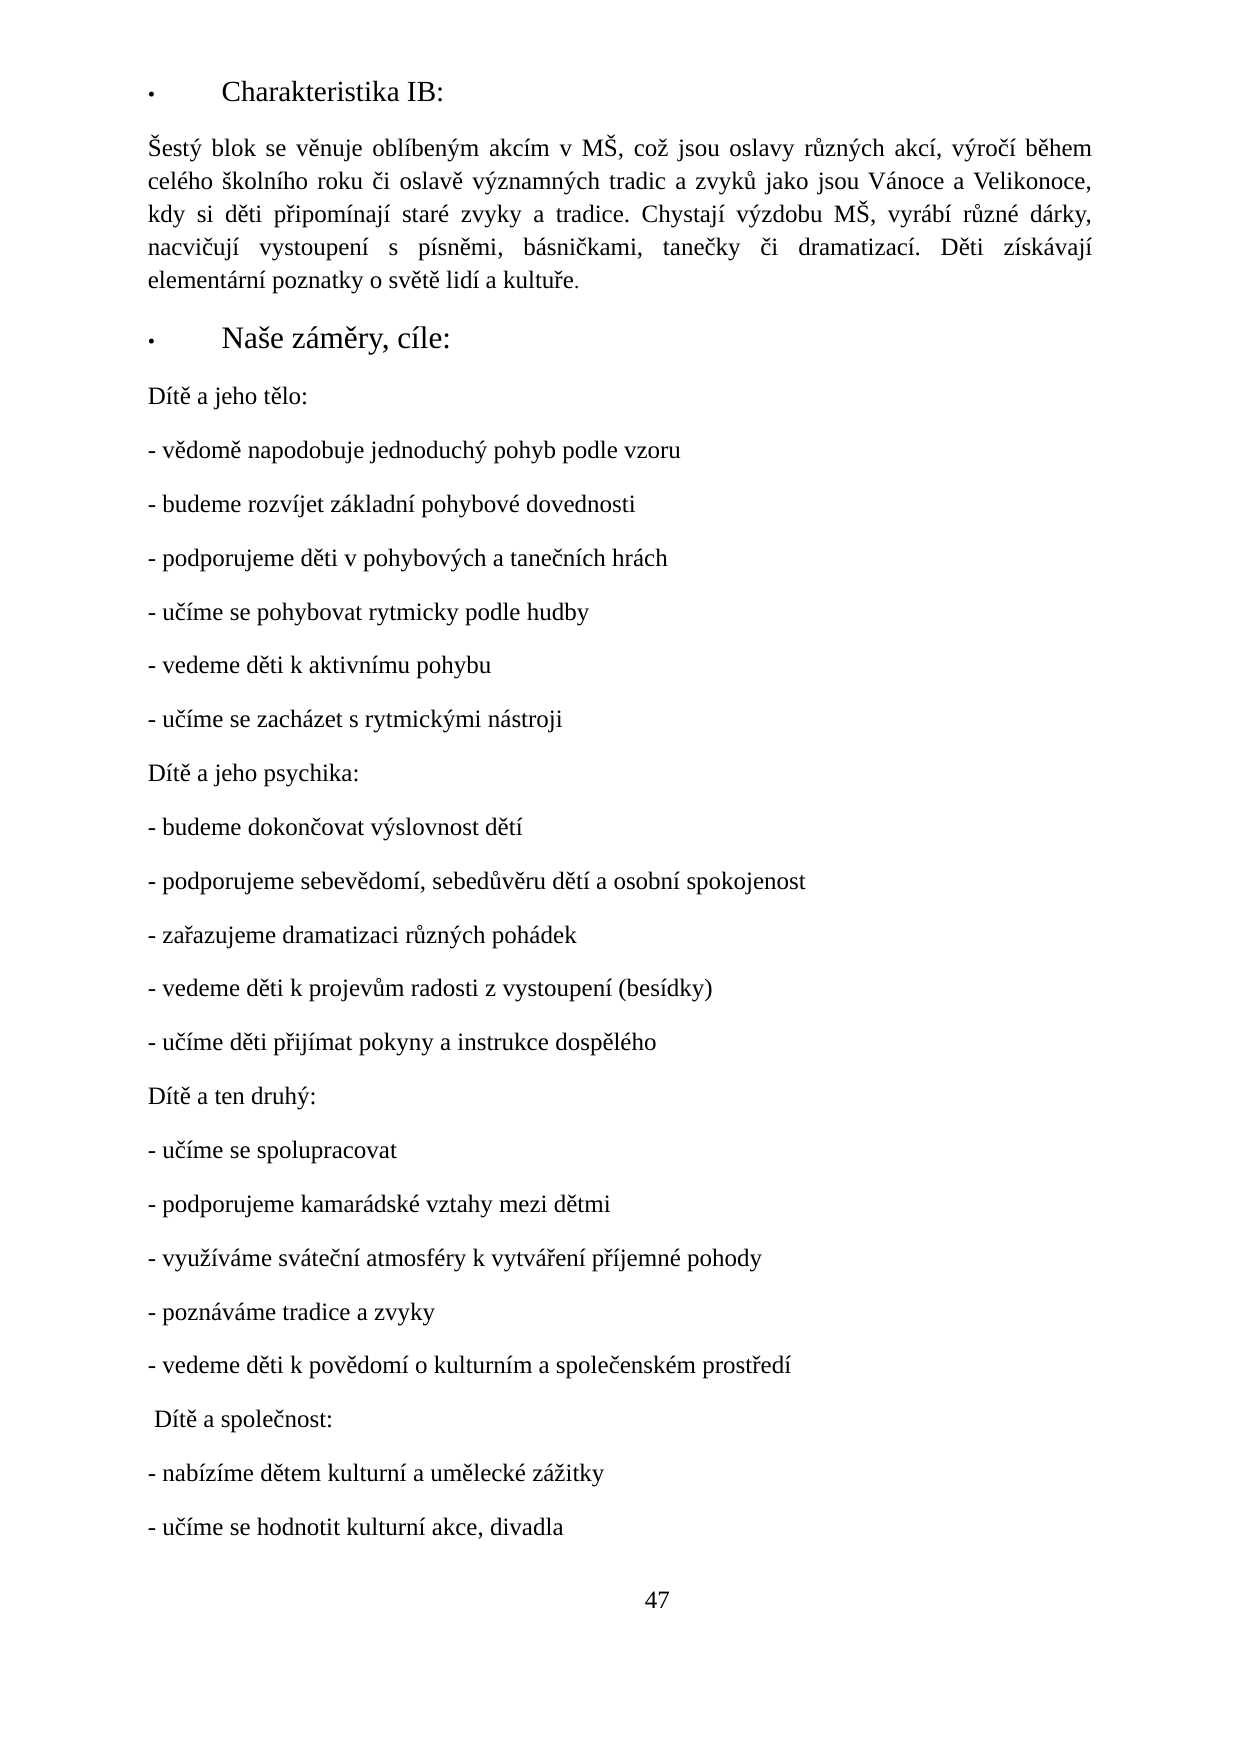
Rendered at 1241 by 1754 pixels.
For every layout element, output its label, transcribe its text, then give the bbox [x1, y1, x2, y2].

text - učíme se zacházet s rytmickými nástroji [148, 704, 1004, 733]
text - učíme děti přijímat pokyny a instrukce dospělého [148, 1027, 1004, 1056]
text - podporujeme děti v pohybových a tanečních hrách [148, 543, 1004, 571]
text Dítě a jeho tělo: [148, 381, 1004, 410]
text Dítě a jeho psychika: [148, 758, 1004, 787]
text Dítě a společnost: [148, 1404, 1004, 1433]
list Naše záměry, cíle: [148, 319, 1004, 355]
text - zařazujeme dramatizaci různých pohádek [148, 920, 1004, 948]
text - budeme rozvíjet základní pohybové dovednosti [148, 489, 1004, 518]
text - vedeme děti k povědomí o kulturním a společenském prostředí [148, 1351, 1004, 1379]
text - učíme se spolupracovat [148, 1135, 1004, 1164]
text Šestý blok se věnuje oblíbeným akcím v MŠ, což jsou oslavy různých akcí, výročí během celého školního roku či oslavě významných tradic a zvyků jako jsou Vánoce a Velikonoce, kdy si děti připomínají staré zvyky a tradice. Chystají výzdobu MŠ, vyrábí různé dárky, nacvičují vystoupení s písněmi, básničkami, tanečky či dramatizací. Děti získávají elementární poznatky o světě lidí a kultuře. [148, 133, 1093, 294]
text - vědomě napodobuje jednoduchý pohyb podle vzoru [148, 435, 1004, 464]
list Charakteristika IB: [148, 74, 1004, 107]
text - učíme se hodnotit kulturní akce, divadla [148, 1512, 1004, 1541]
text - učíme se pohybovat rytmicky podle hudby [148, 597, 1004, 625]
text - vedeme děti k aktivnímu pohybu [148, 650, 1004, 679]
text Dítě a ten druhý: [148, 1081, 1004, 1110]
text - vedeme děti k projevům radosti z vystoupení (besídky) [148, 973, 1004, 1002]
text - podporujeme kamarádské vztahy mezi dětmi [148, 1189, 1004, 1218]
text - využíváme sváteční atmosféry k vytváření příjemné pohody [148, 1243, 1004, 1272]
text - budeme dokončovat výslovnost dětí [148, 812, 1004, 841]
text - poznáváme tradice a zvyky [148, 1297, 1004, 1325]
text - nabízíme dětem kulturní a umělecké zážitky [148, 1458, 1004, 1487]
text - podporujeme sebevědomí, sebedůvěru dětí a osobní spokojenost [148, 866, 1004, 894]
